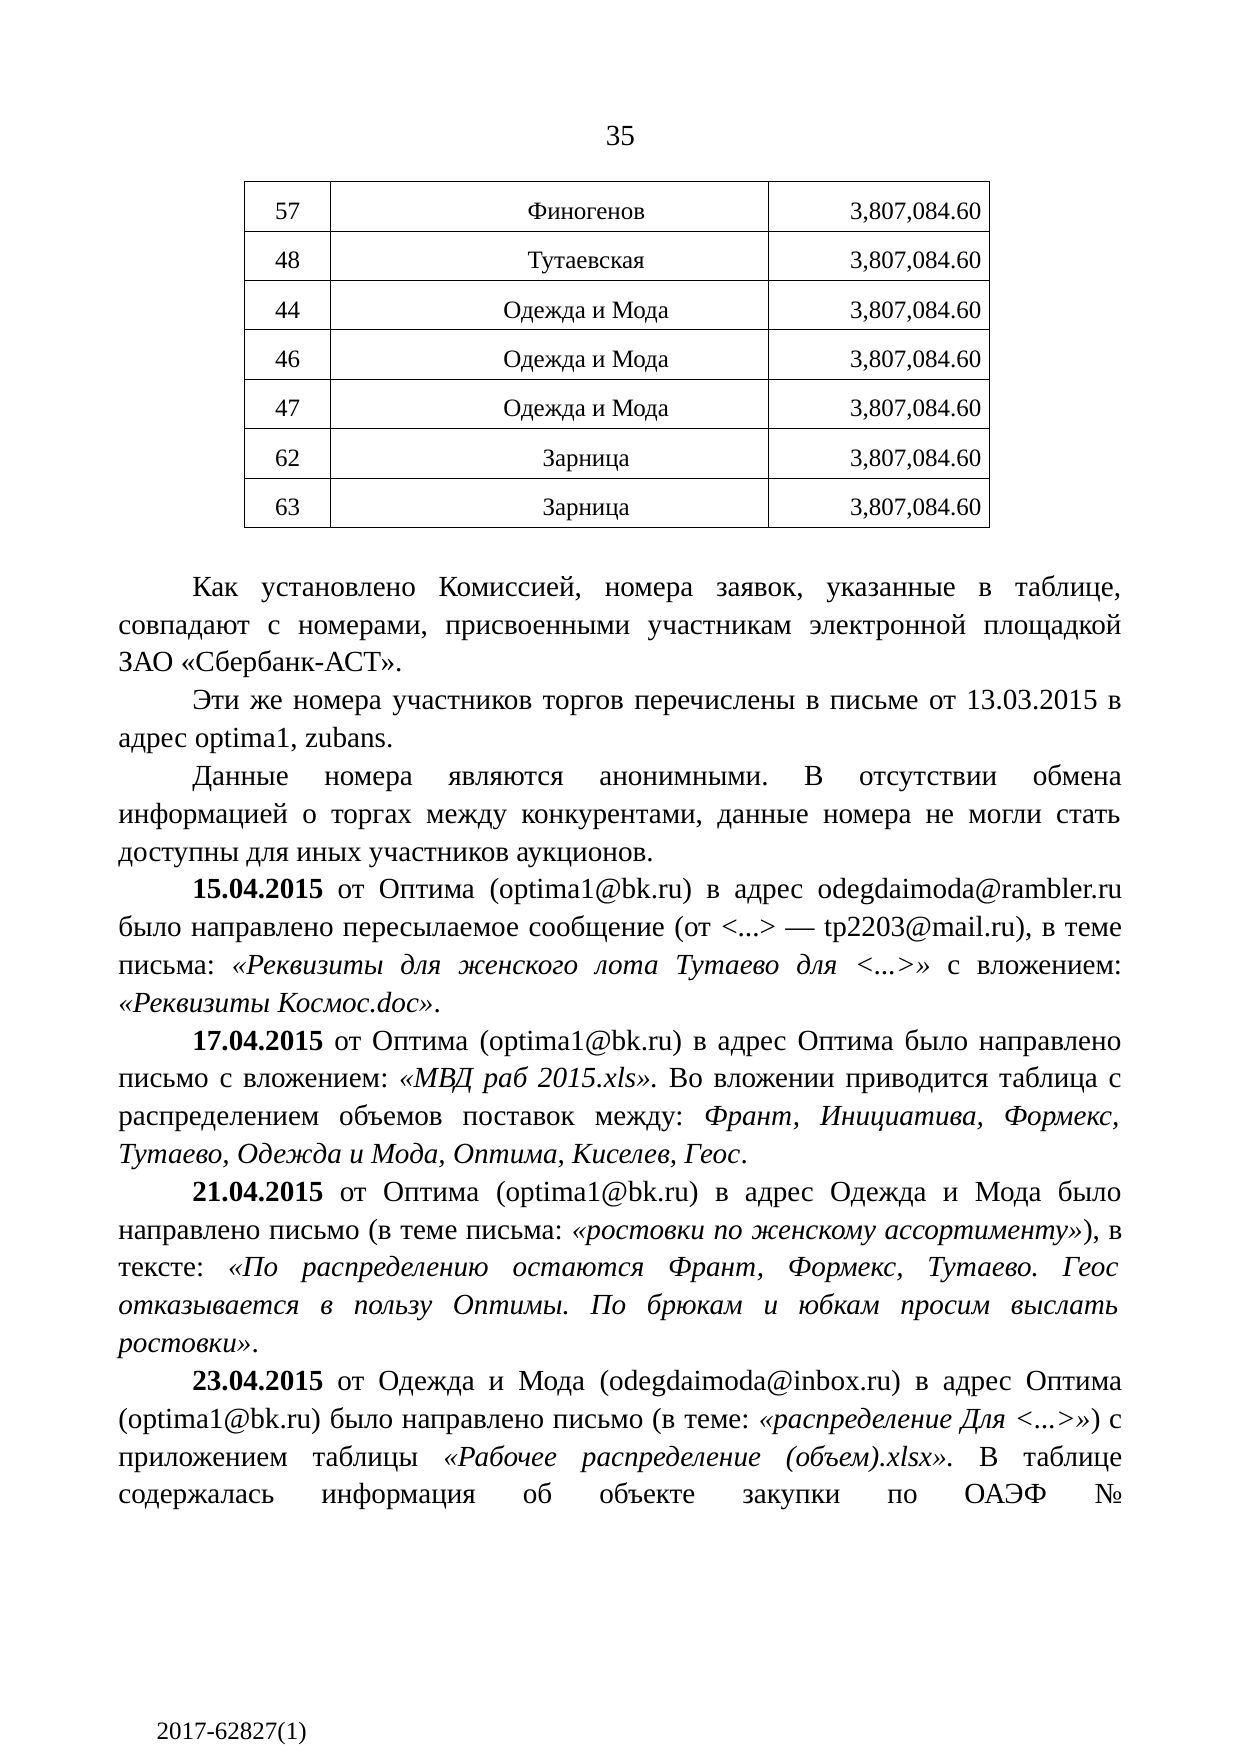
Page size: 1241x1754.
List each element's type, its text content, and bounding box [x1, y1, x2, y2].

table_cell 44 [245, 281, 330, 329]
table_cell Одежда и Мода [331, 330, 768, 379]
text 23.04.2015 от Одежда и Мода (odegdaimoda@inbox.ru) в адрес Оптима (optima1@bk.ru) было направлено письмо (в теме: «распределение Для <...>») с приложением таблицы «Рабочее распределение (объем).xlsx». В таблице содержалась информация об объекте закупки по ОАЭФ № [118, 1359, 1122, 1510]
text Данные номера являются анонимными. В отсутствии обмена информацией о торгах между конкурентами, данные номера не могли стать доступны для иных участников аукционов. [118, 754, 1122, 867]
text 15.04.2015 от Оптима (optima1@bk.ru) в адрес odegdaimoda@rambler.ru было направлено пересылаемое сообщение (от <...> — tp2203@mail.ru), в теме письма: «Реквизиты для женского лота Тутаево для <...>» с вложением: «Реквизиты Космос.doc». [118, 867, 1122, 1018]
table_cell 3 807 084,60 [769, 429, 989, 477]
table_cell 46 [245, 330, 330, 379]
table_cell 62 [245, 429, 330, 477]
table_cell Одежда и Мода [331, 281, 768, 329]
table_cell Финогенов [331, 182, 768, 231]
table_cell 3 807 084,60 [769, 232, 989, 280]
table_cell Зарница [331, 479, 768, 527]
table_cell 48 [245, 232, 330, 280]
text 17.04.2015 от Оптима (optima1@bk.ru) в адрес Оптима было направлено письмо с вложением: «МВД раб 2015.xls». Во вложении приводится таблица с распределением объемов поставок между: Франт, Инициатива, Формекс, Тутаево, Одежда и Мода, Оптима, Киселев, Геос. [118, 1018, 1122, 1170]
table_cell 3 807 084,60 [769, 479, 989, 527]
table_cell 3 807 084,60 [769, 380, 989, 428]
table_cell Одежда и Мода [331, 380, 768, 428]
text 21.04.2015 от Оптима (optima1@bk.ru) в адрес Одежда и Мода было направлено письмо (в теме письма: «ростовки по женскому ассортименту»), в тексте: «По распределению остаются Франт, Формекс, Тутаево. Геос отказывается в пользу Оптимы. По брюкам и юбкам просим выслать ростовки». [118, 1170, 1122, 1359]
table_cell 3 807 084,60 [769, 330, 989, 379]
text Как установлено Комиссией, номера заявок, указанные в таблице, совпадают с номерами, присвоенными участникам электронной площадкой ЗАО «Сбербанк-АСТ». [118, 565, 1122, 678]
table_cell Тутаевская [331, 232, 768, 280]
table_cell 57 [245, 182, 330, 231]
text Эти же номера участников торгов перечислены в письме от 13.03.2015 в адрес optima1, zubans. [118, 678, 1122, 754]
table_cell 63 [245, 479, 330, 527]
table_cell 3 807 084,60 [769, 281, 989, 329]
table_cell 47 [245, 380, 330, 428]
table_cell Зарница [331, 429, 768, 477]
table_cell 3 807 084,60 [769, 182, 989, 231]
